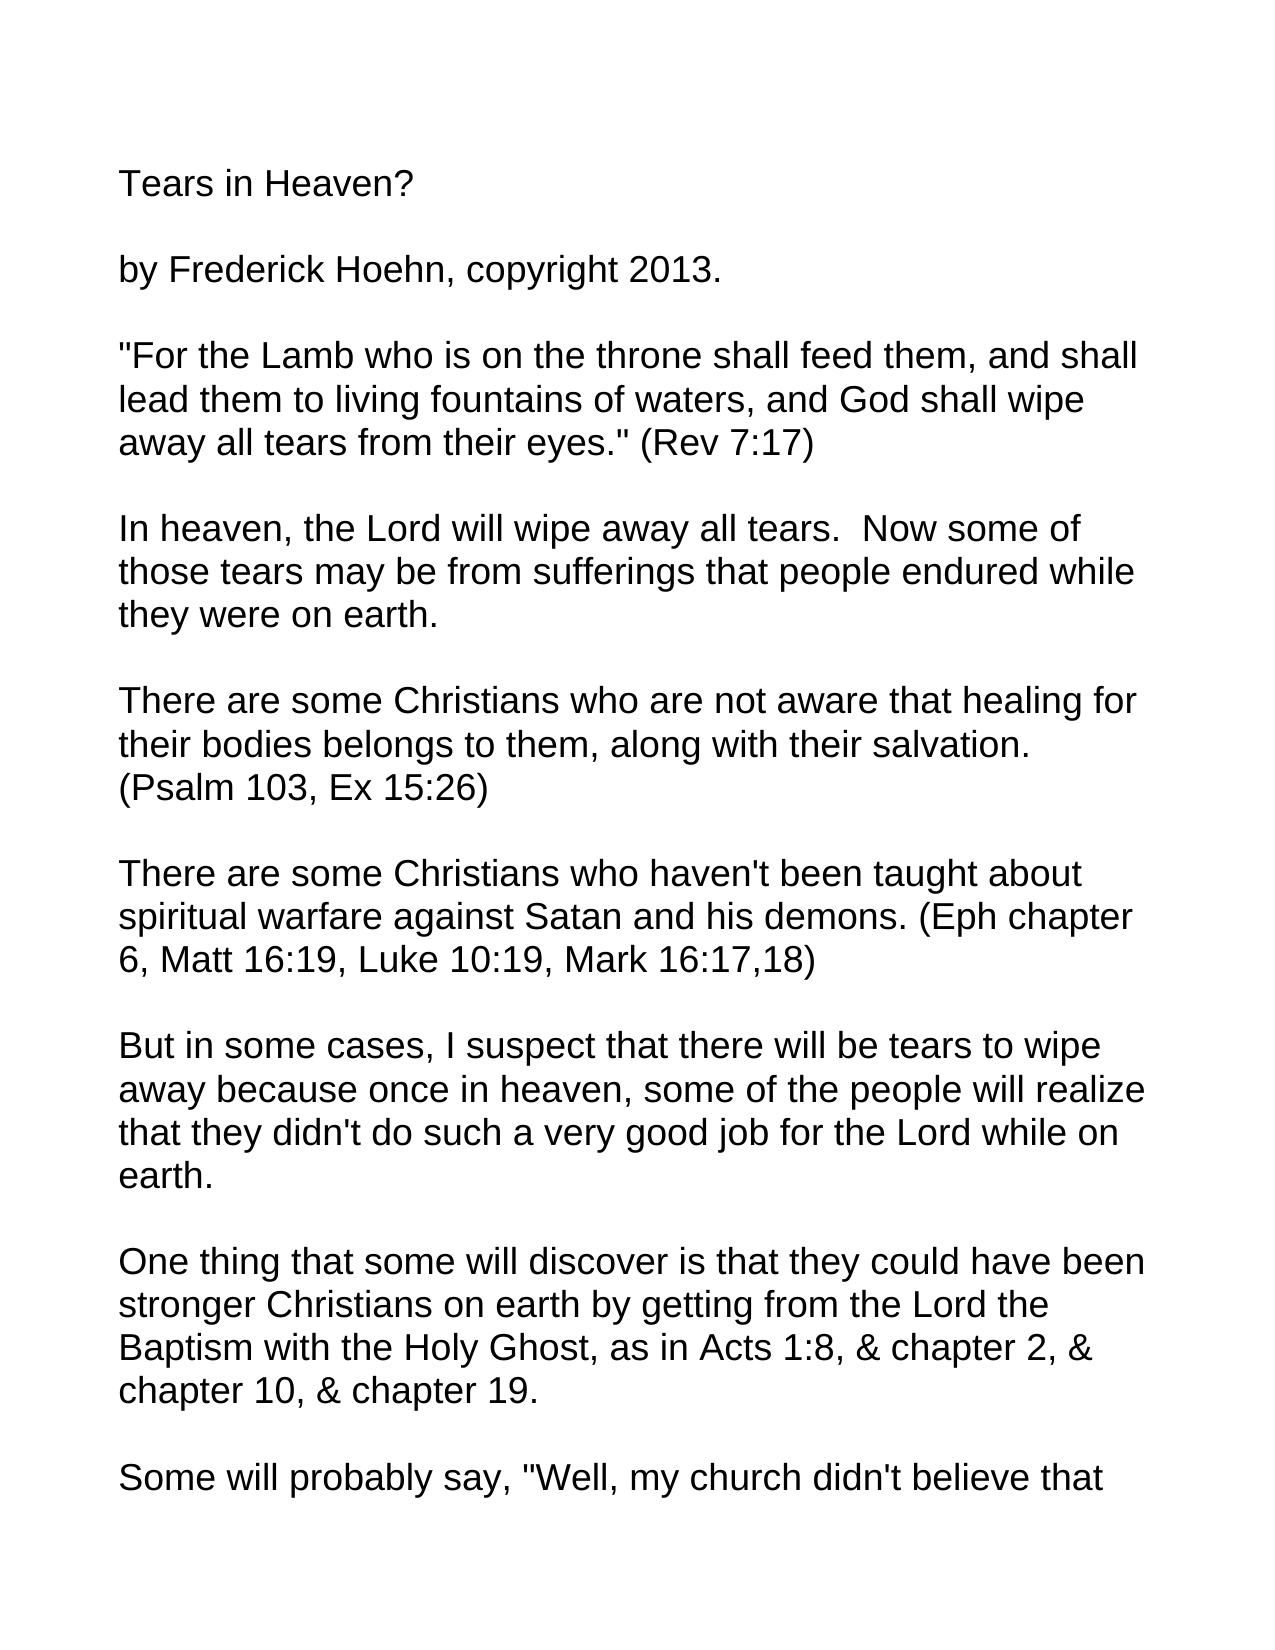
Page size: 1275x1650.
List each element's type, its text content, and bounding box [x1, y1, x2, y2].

text by Frederick Hoehn, copyright 2013. [118, 247, 1157, 291]
text "For the Lamb who is on the throne shall feed them, and shall lead them to living fountains of waters, and God shall wipe away all tears from their eyes." (Rev 7:17) [118, 334, 1157, 463]
text There are some Christians who haven't been taught about spiritual warfare against Satan and his demons. (Eph chapter 6, Matt 16:19, Luke 10:19, Mark 16:17,18) [118, 851, 1157, 981]
text Tears in Heaven? [118, 161, 1157, 204]
text In heaven, the Lord will wipe away all tears. Now some of those tears may be from sufferings that people endured while they were on earth. [118, 506, 1157, 636]
text One thing that some will discover is that they could have been stronger Christians on earth by getting from the Lord the Baptism with the Holy Ghost, as in Acts 1:8, & chapter 2, & chapter 10, & chapter 19. [118, 1239, 1157, 1412]
text But in some cases, I suspect that there will be tears to wipe away because once in heaven, some of the people will realize that they didn't do such a very good job for the Lord while on earth. [118, 1024, 1157, 1196]
text There are some Christians who are not aware that healing for their bodies belongs to them, along with their salvation. (Psalm 103, Ex 15:26) [118, 679, 1157, 808]
text Some will probably say, "Well, my church didn't believe that [118, 1455, 1157, 1498]
